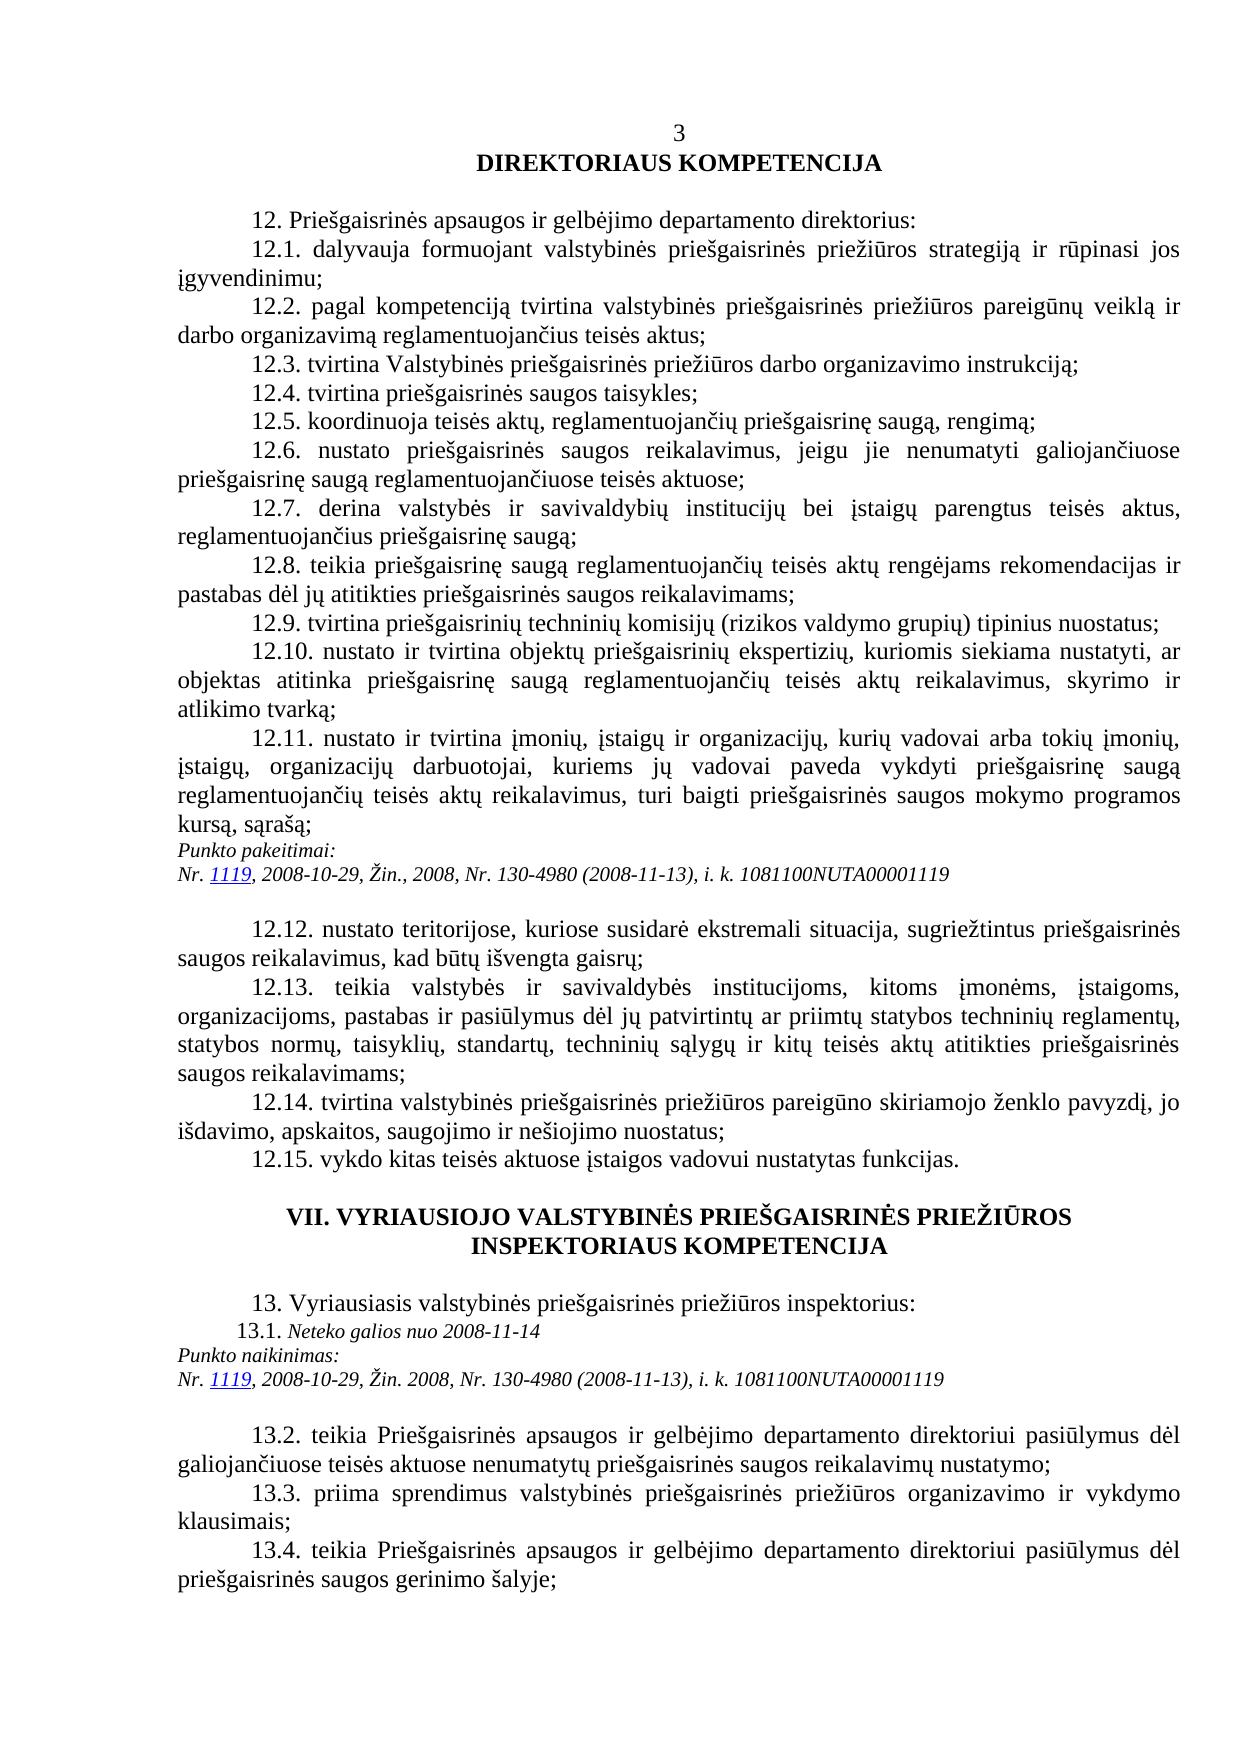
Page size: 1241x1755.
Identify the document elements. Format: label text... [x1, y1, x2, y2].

text 13. Vyriausiasis valstybinės priešgaisrinės priežiūros inspektorius: [177, 1288, 1181, 1317]
text 12.15. vykdo kitas teisės aktuose įstaigos vadovui nustatytas funkcijas. [177, 1144, 1181, 1173]
text 12.8. teikia priešgaisrinę saugą reglamentuojančių teisės aktų rengėjams rekomendacijas ir pastabas dėl jų atitikties priešgaisrinės saugos reikalavimams; [177, 550, 1181, 608]
text 12.4. tvirtina priešgaisrinės saugos taisykles; [177, 378, 1181, 406]
text 12.13. teikia valstybės ir savivaldybės institucijoms, kitoms įmonėms, įstaigoms, organizacijoms, pastabas ir pasiūlymus dėl jų patvirtintų ar priimtų statybos techninių reglamentų, statybos normų, taisyklių, standartų, techninių sąlygų ir kitų teisės aktų atitikties priešgaisrinės saugos reikalavimams; [177, 972, 1181, 1087]
text 12.9. tvirtina priešgaisrinių techninių komisijų (rizikos valdymo grupių) tipinius nuostatus; [177, 608, 1181, 636]
text 12.3. tvirtina Valstybinės priešgaisrinės priežiūros darbo organizavimo instrukciją; [177, 349, 1181, 378]
text 13.2. teikia Priešgaisrinės apsaugos ir gelbėjimo departamento direktoriui pasiūlymus dėl galiojančiuose teisės aktuose nenumatytų priešgaisrinės saugos reikalavimų nustatymo; [177, 1420, 1181, 1478]
text 12.2. pagal kompetenciją tvirtina valstybinės priešgaisrinės priežiūros pareigūnų veiklą ir darbo organizavimą reglamentuojančius teisės aktus; [177, 291, 1181, 349]
text 13.1. Neteko galios nuo 2008-11-14 [177, 1317, 1181, 1343]
text Punkto naikinimas: [177, 1343, 1181, 1367]
text 12.5. koordinuoja teisės aktų, reglamentuojančių priešgaisrinę saugą, rengimą; [177, 406, 1181, 435]
text 12.7. derina valstybės ir savivaldybių institucijų bei įstaigų parengtus teisės aktus, reglamentuojančius priešgaisrinę saugą; [177, 493, 1181, 550]
text 13.3. priima sprendimus valstybinės priešgaisrinės priežiūros organizavimo ir vykdymo klausimais; [177, 1478, 1181, 1535]
text 12. Priešgaisrinės apsaugos ir gelbėjimo departamento direktorius: [177, 205, 1181, 234]
text Nr. 1119, 2008-10-29, Žin., 2008, Nr. 130-4980 (2008-11-13), i. k. 1081100NUTA00001119 [177, 862, 1181, 886]
text DIREKTORIAUS KOMPETENCIJA [177, 148, 1181, 176]
text 12.12. nustato teritorijose, kuriose susidarė ekstremali situacija, sugriežtintus priešgaisrinės saugos reikalavimus, kad būtų išvengta gaisrų; [177, 914, 1181, 972]
text 12.11. nustato ir tvirtina įmonių, įstaigų ir organizacijų, kurių vadovai arba tokių įmonių, įstaigų, organizacijų darbuotojai, kuriems jų vadovai paveda vykdyti priešgaisrinę saugą reglamentuojančių teisės aktų reikalavimus, turi baigti priešgaisrinės saugos mokymo programos kursą, sąrašą; [177, 723, 1181, 838]
text VII. VYRIAUSIOJO VALSTYBINĖS PRIEŠGAISRINĖS PRIEŽIŪROS [177, 1202, 1181, 1231]
text 12.14. tvirtina valstybinės priešgaisrinės priežiūros pareigūno skiriamojo ženklo pavyzdį, jo išdavimo, apskaitos, saugojimo ir nešiojimo nuostatus; [177, 1087, 1181, 1144]
text Nr. 1119, 2008-10-29, Žin. 2008, Nr. 130-4980 (2008-11-13), i. k. 1081100NUTA00001119 [177, 1367, 1181, 1391]
text 12.1. dalyvauja formuojant valstybinės priešgaisrinės priežiūros strategiją ir rūpinasi jos įgyvendinimu; [177, 234, 1181, 291]
text INSPEKTORIAUS KOMPETENCIJA [177, 1231, 1181, 1259]
text 13.4. teikia Priešgaisrinės apsaugos ir gelbėjimo departamento direktoriui pasiūlymus dėl priešgaisrinės saugos gerinimo šalyje; [177, 1535, 1181, 1593]
text 12.10. nustato ir tvirtina objektų priešgaisrinių ekspertizių, kuriomis siekiama nustatyti, ar objektas atitinka priešgaisrinę saugą reglamentuojančių teisės aktų reikalavimus, skyrimo ir atlikimo tvarką; [177, 636, 1181, 723]
text Punkto pakeitimai: [177, 838, 1181, 862]
text 12.6. nustato priešgaisrinės saugos reikalavimus, jeigu jie nenumatyti galiojančiuose priešgaisrinę saugą reglamentuojančiuose teisės aktuose; [177, 435, 1181, 493]
